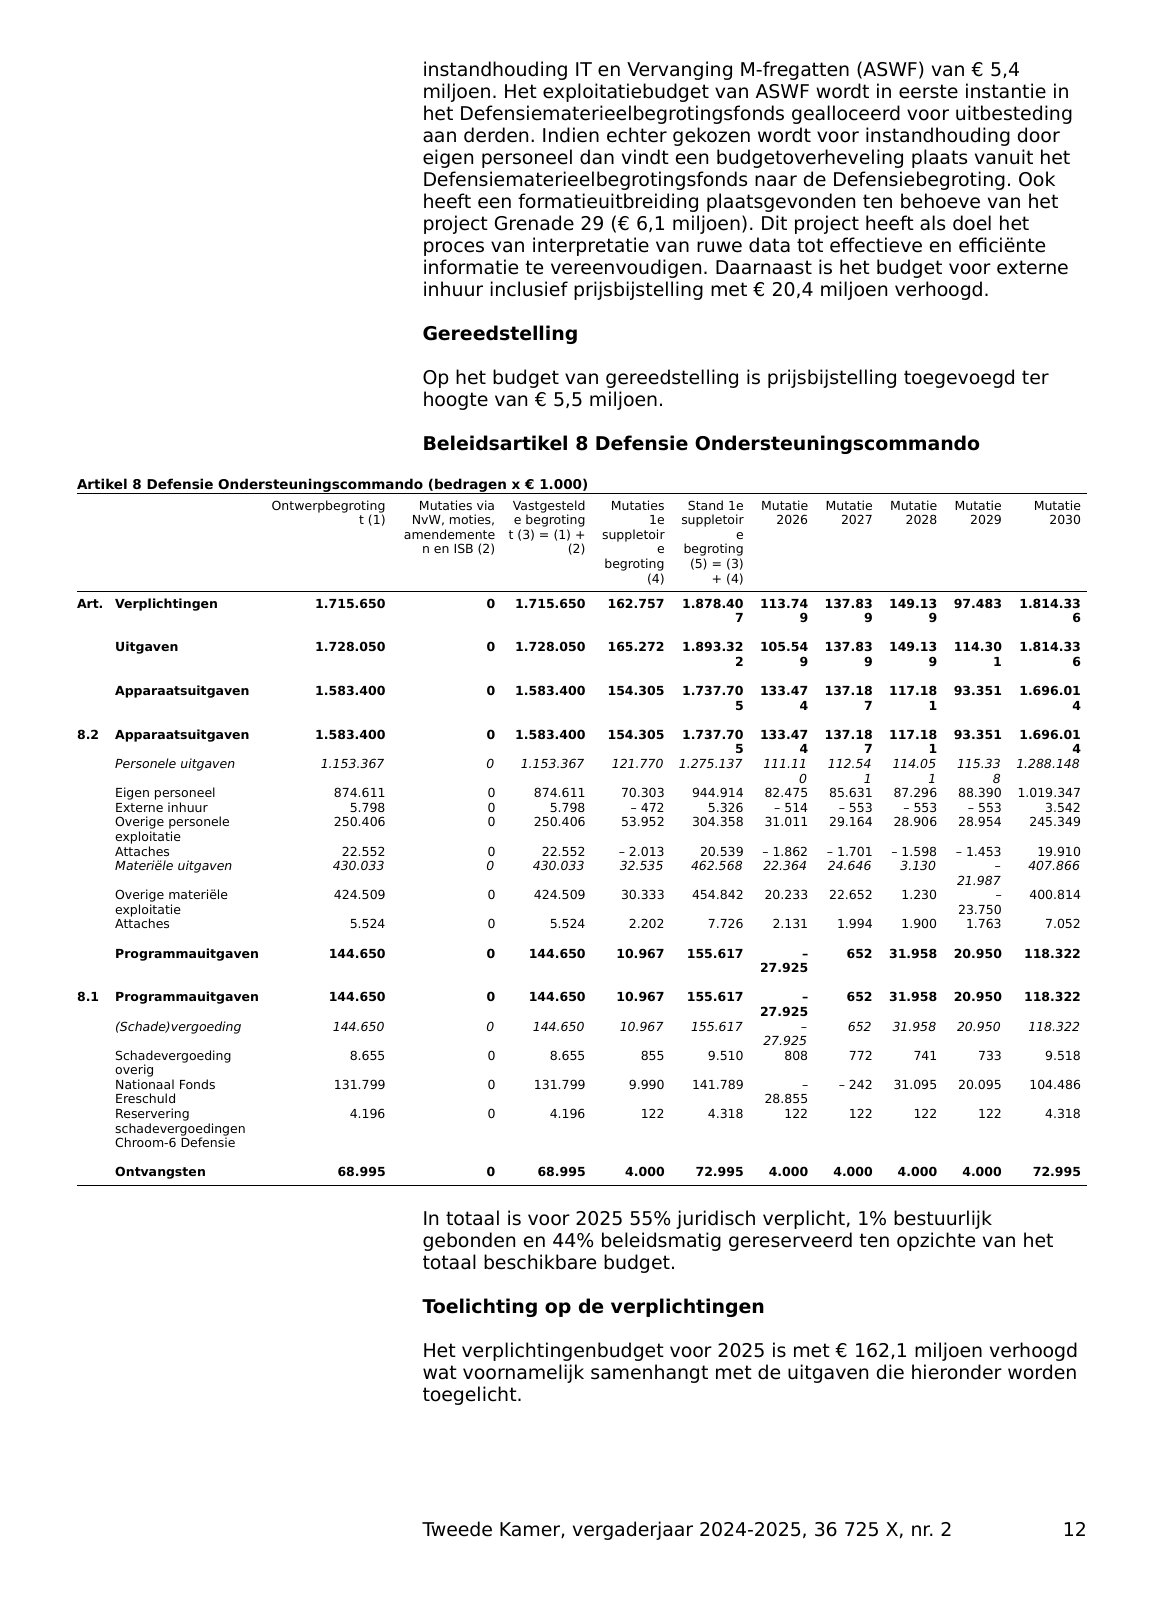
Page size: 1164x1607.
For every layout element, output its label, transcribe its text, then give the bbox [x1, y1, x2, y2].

table_cell 113.749 [749, 592, 814, 626]
table_cell 72.995 [1008, 1165, 1087, 1184]
table_cell [77, 1049, 109, 1078]
table_cell [391, 932, 501, 947]
table_cell 5.798 [265, 801, 391, 815]
table_cell 8.655 [501, 1049, 591, 1078]
table_cell 1.288.148 [1008, 757, 1087, 786]
text In totaal is voor 2025 55% juridisch verplicht, 1% bestuurlijk gebonden en 44% beleidsmatig gereserveerd ten opzichte van het totaal beschikbare budget. [422, 1208, 1087, 1274]
table_cell [670, 932, 749, 947]
table_cell 155.617 [670, 947, 749, 976]
table_cell – 1.862 [749, 845, 814, 859]
table_cell [391, 670, 501, 684]
table_cell – 28.855 [749, 1078, 814, 1107]
table_cell [77, 1078, 109, 1107]
table_cell Externe inhuur [109, 801, 265, 815]
table_cell – 553 [943, 801, 1007, 815]
table_cell [1008, 1151, 1087, 1165]
table_cell Mutatie 2028 [879, 494, 943, 591]
table_cell [265, 713, 391, 728]
table_cell 20.950 [943, 947, 1007, 976]
table_cell 68.995 [265, 1165, 391, 1184]
table_cell 733 [943, 1049, 1007, 1078]
table_cell 118.322 [1008, 1020, 1087, 1049]
table_cell [265, 932, 391, 947]
table_cell [814, 1151, 878, 1165]
table_cell [591, 932, 670, 947]
table_cell 0 [391, 640, 501, 669]
table_cell 144.650 [501, 1020, 591, 1049]
table_cell 131.799 [265, 1078, 391, 1107]
table_cell Mutatie 2029 [943, 494, 1007, 591]
table_cell [749, 976, 814, 990]
table_cell 7.052 [1008, 918, 1087, 932]
table_cell 1.019.347 [1008, 786, 1087, 801]
table_cell [77, 801, 109, 815]
table_cell 4.318 [670, 1107, 749, 1151]
table_cell [943, 1151, 1007, 1165]
table_cell 0 [391, 786, 501, 801]
table_cell [670, 713, 749, 728]
table_cell [670, 976, 749, 990]
table_cell 144.650 [501, 947, 591, 976]
table_cell 245.349 [1008, 815, 1087, 844]
table_cell 5.524 [501, 918, 591, 932]
table_cell [591, 713, 670, 728]
table_cell 874.611 [265, 786, 391, 801]
table_cell 0 [391, 1165, 501, 1184]
table_cell Ontvangsten [109, 1165, 265, 1184]
table_cell 4.000 [879, 1165, 943, 1184]
table_cell 22.552 [501, 845, 591, 859]
table_cell Schadevergoeding overig [109, 1049, 265, 1078]
table_cell Mutatie 2027 [814, 494, 878, 591]
table_cell Attaches [109, 918, 265, 932]
table_cell Mutaties via NvW, moties, amendementen en ISB (2) [391, 494, 501, 591]
table_cell 28.906 [879, 815, 943, 844]
table_cell – 23.750 [943, 888, 1007, 917]
table_cell 10.967 [591, 990, 670, 1019]
table_cell 4.196 [265, 1107, 391, 1151]
table_cell 20.950 [943, 1020, 1007, 1049]
table_cell – 514 [749, 801, 814, 815]
table_cell 424.509 [501, 888, 591, 917]
table_cell 114.301 [943, 640, 1007, 669]
table_cell [109, 494, 265, 591]
table_cell [879, 976, 943, 990]
table_cell 0 [391, 1020, 501, 1049]
table_cell Attaches [109, 845, 265, 859]
table_cell 4.000 [591, 1165, 670, 1184]
table_cell [814, 670, 878, 684]
table_cell 304.358 [670, 815, 749, 844]
table_cell [77, 918, 109, 932]
table_cell [814, 626, 878, 640]
table_cell Art. [77, 592, 109, 626]
table_cell [109, 932, 265, 947]
table_cell 20.950 [943, 990, 1007, 1019]
table_cell [77, 1165, 109, 1184]
table_cell [501, 976, 591, 990]
table_cell [1008, 713, 1087, 728]
table_cell 122 [591, 1107, 670, 1151]
table_cell 117.181 [879, 684, 943, 713]
table_cell 5.798 [501, 801, 591, 815]
table_cell 87.296 [879, 786, 943, 801]
table_cell 0 [391, 815, 501, 844]
table_cell 162.757 [591, 592, 670, 626]
table_cell 1.728.050 [265, 640, 391, 669]
table_cell [391, 976, 501, 990]
table_cell 0 [391, 845, 501, 859]
table_cell [109, 1151, 265, 1165]
table_cell [77, 640, 109, 669]
table_cell 1.153.367 [501, 757, 591, 786]
table_cell 149.139 [879, 592, 943, 626]
table_cell [77, 947, 109, 976]
table_cell [879, 626, 943, 640]
table_cell [749, 932, 814, 947]
table_cell 0 [391, 728, 501, 757]
table_cell [77, 494, 109, 591]
table_cell 1.153.367 [265, 757, 391, 786]
table_cell 137.187 [814, 684, 878, 713]
table_cell 808 [749, 1049, 814, 1078]
table_cell 944.914 [670, 786, 749, 801]
table_cell 652 [814, 990, 878, 1019]
table_cell Materiële uitgaven [109, 859, 265, 888]
table_cell [501, 1151, 591, 1165]
table_cell 0 [391, 801, 501, 815]
table_cell [749, 1151, 814, 1165]
table_cell 114.051 [879, 757, 943, 786]
table_cell [670, 1151, 749, 1165]
table_cell – 27.925 [749, 990, 814, 1019]
table_cell 117.181 [879, 728, 943, 757]
table_cell [77, 1020, 109, 1049]
table_cell [501, 713, 591, 728]
table_cell [265, 626, 391, 640]
table_cell [879, 670, 943, 684]
table_cell Programmauitgaven [109, 990, 265, 1019]
table_cell 250.406 [265, 815, 391, 844]
table_cell 31.095 [879, 1078, 943, 1107]
table_cell 131.799 [501, 1078, 591, 1107]
table_cell 85.631 [814, 786, 878, 801]
table_cell [77, 626, 109, 640]
table_cell [591, 670, 670, 684]
table_cell [814, 976, 878, 990]
table_cell 122 [943, 1107, 1007, 1151]
table_cell 1.878.407 [670, 592, 749, 626]
table_cell 154.305 [591, 728, 670, 757]
table_cell 5.326 [670, 801, 749, 815]
table_cell 1.275.137 [670, 757, 749, 786]
table_cell [814, 713, 878, 728]
table_cell 28.954 [943, 815, 1007, 844]
table_cell 462.568 [670, 859, 749, 888]
table_cell [670, 626, 749, 640]
table_cell 31.958 [879, 1020, 943, 1049]
table_cell 122 [814, 1107, 878, 1151]
table_cell [1008, 670, 1087, 684]
table_cell 144.650 [265, 1020, 391, 1049]
table_cell [109, 626, 265, 640]
table_cell [591, 626, 670, 640]
table_cell – 1.701 [814, 845, 878, 859]
table_cell 454.842 [670, 888, 749, 917]
table_cell [391, 1151, 501, 1165]
table_cell 111.110 [749, 757, 814, 786]
table_cell 31.011 [749, 815, 814, 844]
table_cell 137.839 [814, 592, 878, 626]
table_cell [77, 1151, 109, 1165]
table_cell 1.814.336 [1008, 640, 1087, 669]
table_header Artikel 8 Defensie Ondersteuningscommando (bedragen x € 1.000) [77, 477, 1087, 493]
table_cell [77, 757, 109, 786]
table_cell [749, 626, 814, 640]
table_cell 22.552 [265, 845, 391, 859]
table_cell – 1.453 [943, 845, 1007, 859]
table_cell [77, 976, 109, 990]
table_cell 112.541 [814, 757, 878, 786]
table_cell 4.318 [1008, 1107, 1087, 1151]
table_cell [1008, 976, 1087, 990]
table_cell 0 [391, 1049, 501, 1078]
table_cell 10.967 [591, 947, 670, 976]
table_cell 20.539 [670, 845, 749, 859]
table_cell [77, 815, 109, 844]
table_cell – 21.987 [943, 859, 1007, 888]
table_cell 4.196 [501, 1107, 591, 1151]
table_cell 407.866 [1008, 859, 1087, 888]
table_cell 118.322 [1008, 990, 1087, 1019]
table_cell 8.655 [265, 1049, 391, 1078]
table_cell 430.033 [265, 859, 391, 888]
table_cell 3.130 [879, 859, 943, 888]
table_cell 9.990 [591, 1078, 670, 1107]
table_cell 29.164 [814, 815, 878, 844]
table_cell 144.650 [265, 990, 391, 1019]
table_cell 652 [814, 947, 878, 976]
table_cell 133.474 [749, 728, 814, 757]
table_cell [265, 976, 391, 990]
table_cell 93.351 [943, 728, 1007, 757]
table_cell 1.728.050 [501, 640, 591, 669]
table_cell 30.333 [591, 888, 670, 917]
table_cell [749, 670, 814, 684]
table_cell [265, 1151, 391, 1165]
table_cell 1.814.336 [1008, 592, 1087, 626]
table_cell Mutaties 1e suppletoire begroting (4) [591, 494, 670, 591]
table_cell [591, 1151, 670, 1165]
table_cell Personele uitgaven [109, 757, 265, 786]
text instandhouding IT en Vervanging M-fregatten (ASWF) van € 5,4 miljoen. Het exploitatiebudget van ASWF wordt in eerste instantie in het Defensiematerieelbegrotingsfonds gealloceerd voor uitbesteding aan derden. Indien echter gekozen wordt voor instandhouding door eigen personeel dan vindt een budgetoverheveling plaats vanuit het Defensiematerieelbegrotingsfonds naar de Defensiebegroting. Ook heeft een formatieuitbreiding plaatsgevonden ten behoeve van het project Grenade 29 (€ 6,1 miljoen). Dit project heeft als doel het proces van interpretatie van ruwe data tot effectieve en efficiënte informatie te vereenvoudigen. Daarnaast is het budget voor externe inhuur inclusief prijsbijstelling met € 20,4 miljoen verhoogd. [422, 59, 1087, 301]
table_cell 165.272 [591, 640, 670, 669]
table_cell Programmauitgaven [109, 947, 265, 976]
table_cell – 27.925 [749, 1020, 814, 1049]
table_cell 4.000 [749, 1165, 814, 1184]
table_cell 20.095 [943, 1078, 1007, 1107]
table_cell 70.303 [591, 786, 670, 801]
table_cell – 553 [879, 801, 943, 815]
table_cell [1008, 626, 1087, 640]
table_cell [77, 859, 109, 888]
table_cell 115.338 [943, 757, 1007, 786]
table_cell 97.483 [943, 592, 1007, 626]
table_cell 424.509 [265, 888, 391, 917]
table_cell 122 [879, 1107, 943, 1151]
text Op het budget van gereedstelling is prijsbijstelling toegevoegd ter hoogte van € 5,5 miljoen. [422, 367, 1087, 411]
table_cell Verplichtingen [109, 592, 265, 626]
table_cell 0 [391, 947, 501, 976]
table_cell 652 [814, 1020, 878, 1049]
table_cell [77, 845, 109, 859]
table_cell 105.549 [749, 640, 814, 669]
table_cell 855 [591, 1049, 670, 1078]
table_cell Vastgestelde begroting t (3) = (1) + (2) [501, 494, 591, 591]
table_cell 133.474 [749, 684, 814, 713]
table_cell [77, 1107, 109, 1151]
table_cell 0 [391, 684, 501, 713]
table_cell – 1.598 [879, 845, 943, 859]
table_cell [879, 1151, 943, 1165]
table_cell Overige materiële exploitatie [109, 888, 265, 917]
table_cell [391, 713, 501, 728]
table_cell [77, 684, 109, 713]
table_cell [943, 626, 1007, 640]
table_cell 31.958 [879, 990, 943, 1019]
table_cell 772 [814, 1049, 878, 1078]
table_cell 118.322 [1008, 947, 1087, 976]
table_cell Stand 1e suppletoire begroting (5) = (3) + (4) [670, 494, 749, 591]
table_cell Reservering schadevergoedingen Chroom-6 Defensie [109, 1107, 265, 1151]
table_cell 0 [391, 1107, 501, 1151]
table_cell 68.995 [501, 1165, 591, 1184]
table_cell 8.2 [77, 728, 109, 757]
table_cell [391, 626, 501, 640]
table_cell Mutatie 2030 [1008, 494, 1087, 591]
table_cell Uitgaven [109, 640, 265, 669]
table_cell 0 [391, 859, 501, 888]
subtitle Toelichting op de verplichtingen [422, 1296, 1087, 1318]
table_cell 1.696.014 [1008, 684, 1087, 713]
table_cell – 242 [814, 1078, 878, 1107]
table_cell 3.542 [1008, 801, 1087, 815]
table_cell 9.518 [1008, 1049, 1087, 1078]
table_cell 32.535 [591, 859, 670, 888]
table_cell 0 [391, 990, 501, 1019]
table_cell 10.967 [591, 1020, 670, 1049]
table_cell Apparaatsuitgaven [109, 684, 265, 713]
table_cell [77, 888, 109, 917]
table_cell 155.617 [670, 990, 749, 1019]
table_cell 121.770 [591, 757, 670, 786]
table_cell 1.696.014 [1008, 728, 1087, 757]
table_cell 20.233 [749, 888, 814, 917]
table_cell 1.230 [879, 888, 943, 917]
table_cell [670, 670, 749, 684]
table_cell 141.789 [670, 1078, 749, 1107]
table_cell 874.611 [501, 786, 591, 801]
table_cell 22.364 [749, 859, 814, 888]
subtitle Beleidsartikel 8 Defensie Ondersteuningscommando [422, 433, 1087, 455]
table_cell 22.652 [814, 888, 878, 917]
table_cell [879, 713, 943, 728]
table_cell 137.187 [814, 728, 878, 757]
table_cell [814, 932, 878, 947]
table_cell [109, 976, 265, 990]
table_cell 82.475 [749, 786, 814, 801]
table_cell 5.524 [265, 918, 391, 932]
table_cell [77, 670, 109, 684]
table_cell 2.131 [749, 918, 814, 932]
table_cell 0 [391, 888, 501, 917]
table_cell [943, 932, 1007, 947]
table_cell [879, 932, 943, 947]
table_cell – 472 [591, 801, 670, 815]
table_cell [591, 976, 670, 990]
table_cell 9.510 [670, 1049, 749, 1078]
table_cell 155.617 [670, 1020, 749, 1049]
table_cell – 553 [814, 801, 878, 815]
table_cell [501, 626, 591, 640]
table_cell 4.000 [814, 1165, 878, 1184]
table_cell 1.583.400 [501, 728, 591, 757]
table_cell Overige personele exploitatie [109, 815, 265, 844]
table_cell 1.583.400 [265, 684, 391, 713]
table_cell 19.910 [1008, 845, 1087, 859]
table_cell 0 [391, 757, 501, 786]
table_cell 154.305 [591, 684, 670, 713]
table_cell 1.763 [943, 918, 1007, 932]
table_cell [943, 670, 1007, 684]
table_cell 7.726 [670, 918, 749, 932]
table_cell 53.952 [591, 815, 670, 844]
table_cell 1.737.705 [670, 684, 749, 713]
table_cell 430.033 [501, 859, 591, 888]
table_cell 400.814 [1008, 888, 1087, 917]
table_cell 122 [749, 1107, 814, 1151]
table_cell Nationaal Fonds Ereschuld [109, 1078, 265, 1107]
table_cell 31.958 [879, 947, 943, 976]
table_cell 2.202 [591, 918, 670, 932]
table_cell 8.1 [77, 990, 109, 1019]
table_cell 149.139 [879, 640, 943, 669]
table_cell [77, 713, 109, 728]
table_cell – 27.925 [749, 947, 814, 976]
table_cell 4.000 [943, 1165, 1007, 1184]
table_cell [109, 713, 265, 728]
table_cell [265, 670, 391, 684]
table_cell 1.900 [879, 918, 943, 932]
table_cell 1.737.705 [670, 728, 749, 757]
table_cell 24.646 [814, 859, 878, 888]
text Het verplichtingenbudget voor 2025 is met € 162,1 miljoen verhoogd wat voornamelijk samenhangt met de uitgaven die hieronder worden toegelicht. [422, 1340, 1087, 1406]
table_cell (Schade)vergoeding [109, 1020, 265, 1049]
table_cell – 2.013 [591, 845, 670, 859]
table_cell Mutatie 2026 [749, 494, 814, 591]
table_cell 0 [391, 1078, 501, 1107]
table_cell 1.715.650 [501, 592, 591, 626]
table_cell [749, 713, 814, 728]
table_cell [501, 932, 591, 947]
table_cell 1.994 [814, 918, 878, 932]
table_cell [77, 932, 109, 947]
table_cell 0 [391, 918, 501, 932]
table_cell [109, 670, 265, 684]
table_cell [1008, 932, 1087, 947]
table_cell 1.583.400 [265, 728, 391, 757]
table_cell 1.893.322 [670, 640, 749, 669]
table_cell 93.351 [943, 684, 1007, 713]
table_cell 137.839 [814, 640, 878, 669]
table_cell 72.995 [670, 1165, 749, 1184]
table_cell 1.715.650 [265, 592, 391, 626]
table_cell Eigen personeel [109, 786, 265, 801]
table_cell 144.650 [265, 947, 391, 976]
table_cell [77, 786, 109, 801]
table_cell [501, 670, 591, 684]
table_cell [943, 713, 1007, 728]
table_cell Apparaatsuitgaven [109, 728, 265, 757]
table_cell Ontwerpbegroting t (1) [265, 494, 391, 591]
table_cell 144.650 [501, 990, 591, 1019]
table_cell 1.583.400 [501, 684, 591, 713]
subtitle Gereedstelling [422, 323, 1087, 345]
table_cell 250.406 [501, 815, 591, 844]
table_cell [943, 976, 1007, 990]
table_cell 0 [391, 592, 501, 626]
table_cell 741 [879, 1049, 943, 1078]
table_cell 88.390 [943, 786, 1007, 801]
table_cell 104.486 [1008, 1078, 1087, 1107]
